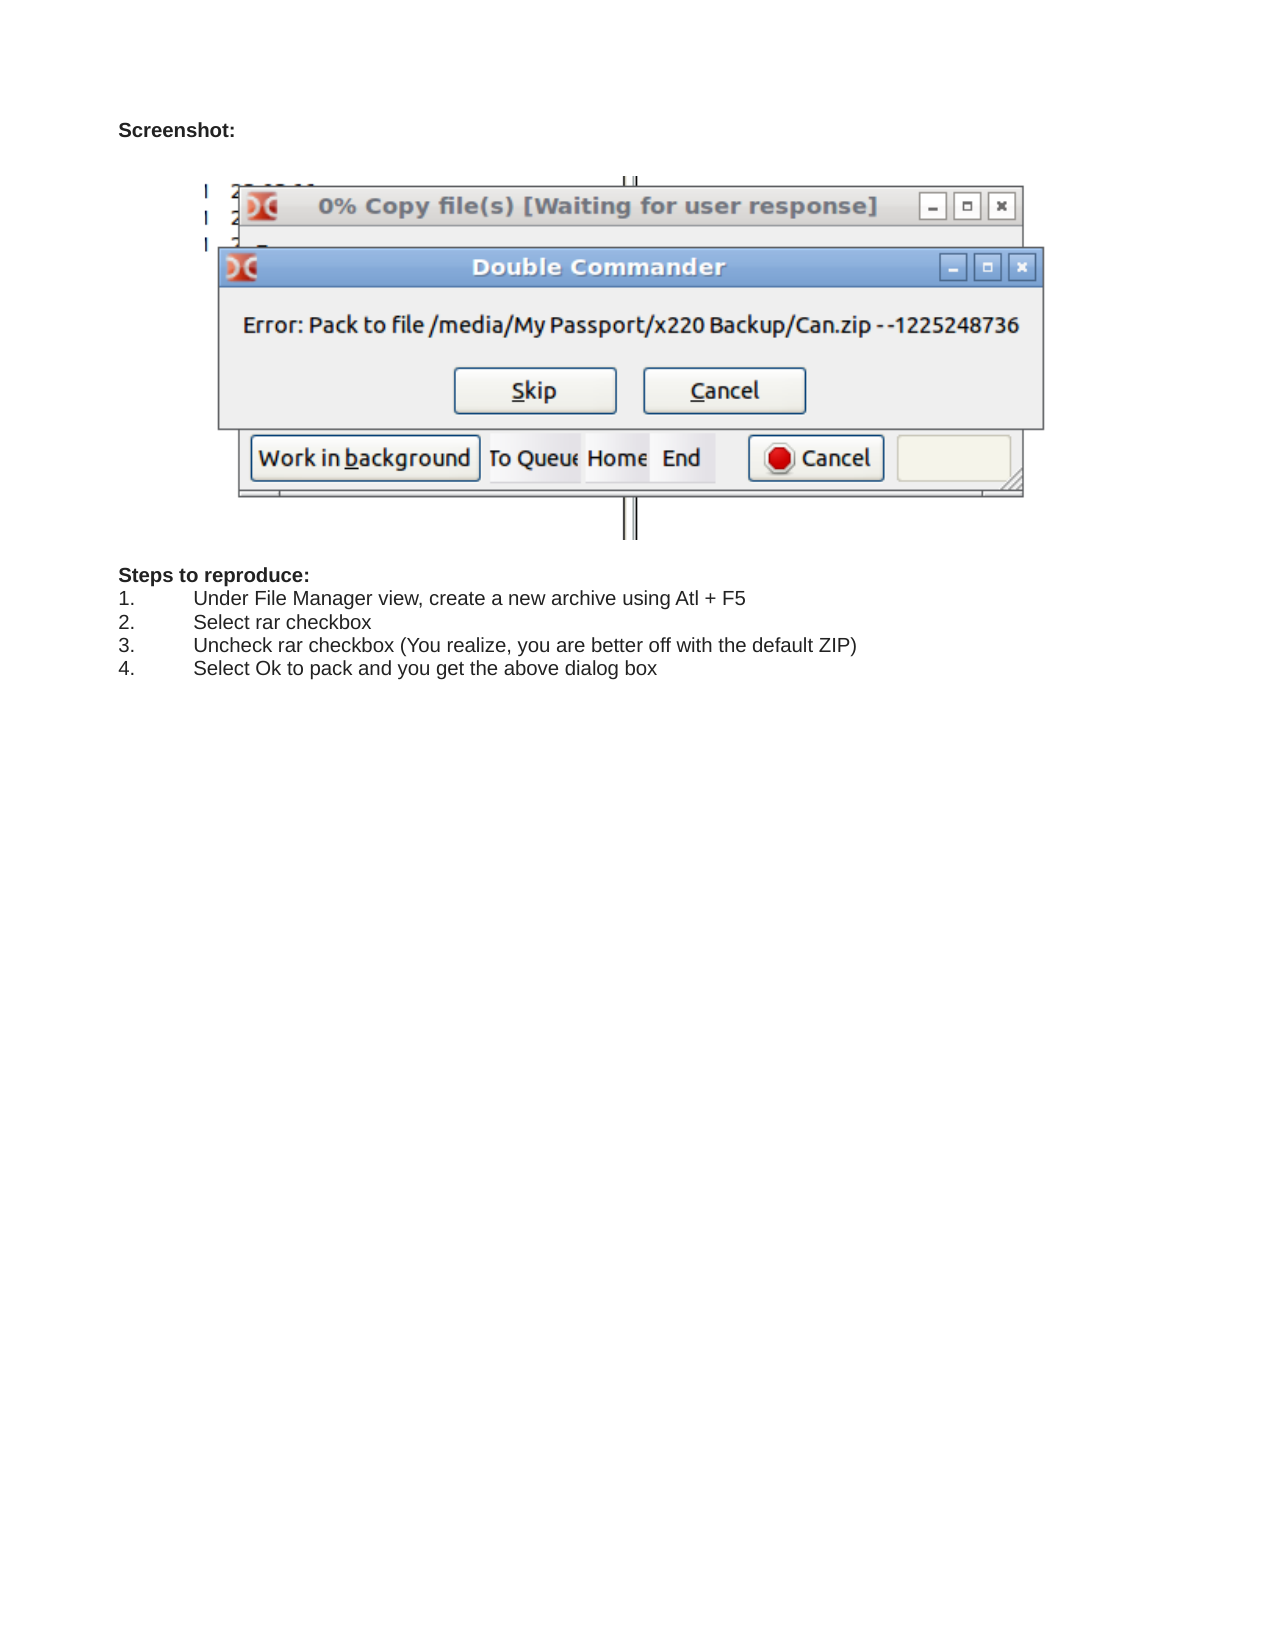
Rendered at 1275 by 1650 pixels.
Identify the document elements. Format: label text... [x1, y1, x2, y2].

list Uncheck rar checkbox (You realize, you are better off with the default ZIP) [118, 633, 1157, 657]
list Under File Manager view, create a new archive using Atl + F5 [118, 587, 1157, 610]
text Screenshot: [118, 118, 1157, 141]
text Steps to reproduce: [118, 563, 1157, 587]
picture [204, 176, 1071, 540]
list Select rar checkbox [118, 610, 1157, 633]
list Select Ok to pack and you get the above dialog box [118, 657, 1157, 680]
